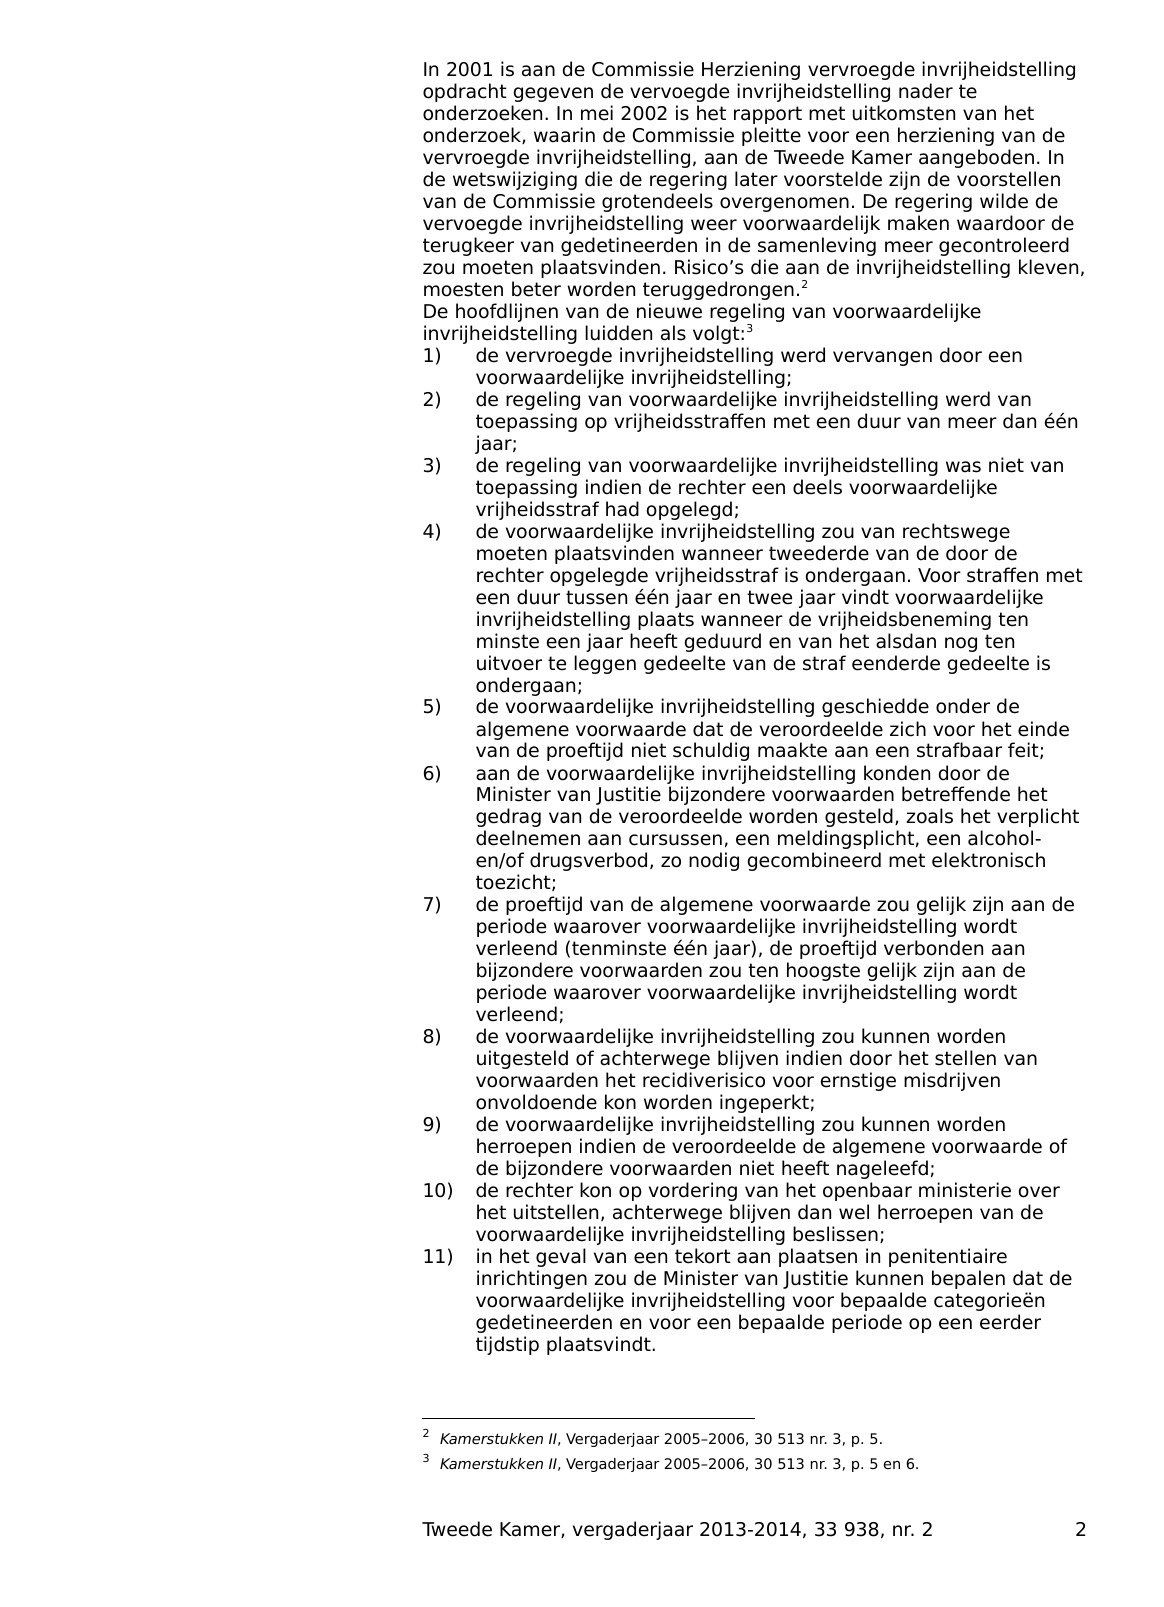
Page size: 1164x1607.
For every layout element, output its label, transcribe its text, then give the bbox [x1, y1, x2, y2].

text 1) de vervroegde invrijheidstelling werd vervangen door een voorwaardelijke invrijheidstelling; [422, 345, 1087, 389]
text 10) de rechter kon op vordering van het openbaar ministerie over het uitstellen, achterwege blijven dan wel herroepen van de voorwaardelijke invrijheidstelling beslissen; [422, 1180, 1087, 1246]
text Kamerstukken II, Vergaderjaar 2005–2006, 30 513 nr. 3, p. 5 en 6. [422, 1452, 1087, 1474]
text 6) aan de voorwaardelijke invrijheidstelling konden door de Minister van Justitie bijzondere voorwaarden betreffende het gedrag van de veroordeelde worden gesteld, zoals het verplicht deelnemen aan cursussen, een meldingsplicht, een alcohol- en/of drugsverbod, zo nodig gecombineerd met elektronisch toezicht; [422, 762, 1087, 894]
text 7) de proeftijd van de algemene voorwaarde zou gelijk zijn aan de periode waarover voorwaardelijke invrijheidstelling wordt verleend (tenminste één jaar), de proeftijd verbonden aan bijzondere voorwaarden zou ten hoogste gelijk zijn aan de periode waarover voorwaardelijke invrijheidstelling wordt verleend; [422, 894, 1087, 1026]
text 2) de regeling van voorwaardelijke invrijheidstelling werd van toepassing op vrijheidsstraffen met een duur van meer dan één jaar; [422, 389, 1087, 455]
text 8) de voorwaardelijke invrijheidstelling zou kunnen worden uitgesteld of achterwege blijven indien door het stellen van voorwaarden het recidiverisico voor ernstige misdrijven onvoldoende kon worden ingeperkt; [422, 1026, 1087, 1114]
text Kamerstukken II, Vergaderjaar 2005–2006, 30 513 nr. 3, p. 5. [422, 1427, 1087, 1449]
text De hoofdlijnen van de nieuwe regeling van voorwaardelijke invrijheidstelling luidden als volgt: [422, 301, 1087, 345]
text 5) de voorwaardelijke invrijheidstelling geschiedde onder de algemene voorwaarde dat de veroordeelde zich voor het einde van de proeftijd niet schuldig maakte aan een strafbaar feit; [422, 696, 1087, 762]
text 4) de voorwaardelijke invrijheidstelling zou van rechtswege moeten plaatsvinden wanneer tweederde van de door de rechter opgelegde vrijheidsstraf is ondergaan. Voor straffen met een duur tussen één jaar en twee jaar vindt voorwaardelijke invrijheidstelling plaats wanneer de vrijheidsbeneming ten minste een jaar heeft geduurd en van het alsdan nog ten uitvoer te leggen gedeelte van de straf eenderde gedeelte is ondergaan; [422, 521, 1087, 696]
text In 2001 is aan de Commissie Herziening vervroegde invrijheidstelling opdracht gegeven de vervoegde invrijheidstelling nader te onderzoeken. In mei 2002 is het rapport met uitkomsten van het onderzoek, waarin de Commissie pleitte voor een herziening van de vervroegde invrijheidstelling, aan de Tweede Kamer aangeboden. In de wetswijziging die de regering later voorstelde zijn de voorstellen van de Commissie grotendeels overgenomen. De regering wilde de vervoegde invrijheidstelling weer voorwaardelijk maken waardoor de terugkeer van gedetineerden in de samenleving meer gecontroleerd zou moeten plaatsvinden. Risico’s die aan de invrijheidstelling kleven, moesten beter worden teruggedrongen. [422, 59, 1087, 301]
text 11) in het geval van een tekort aan plaatsen in penitentiaire inrichtingen zou de Minister van Justitie kunnen bepalen dat de voorwaardelijke invrijheidstelling voor bepaalde categorieën gedetineerden en voor een bepaalde periode op een eerder tijdstip plaatsvindt. [422, 1246, 1087, 1356]
text 9) de voorwaardelijke invrijheidstelling zou kunnen worden herroepen indien de veroordeelde de algemene voorwaarde of de bijzondere voorwaarden niet heeft nageleefd; [422, 1114, 1087, 1180]
text 3) de regeling van voorwaardelijke invrijheidstelling was niet van toepassing indien de rechter een deels voorwaardelijke vrijheidsstraf had opgelegd; [422, 455, 1087, 521]
